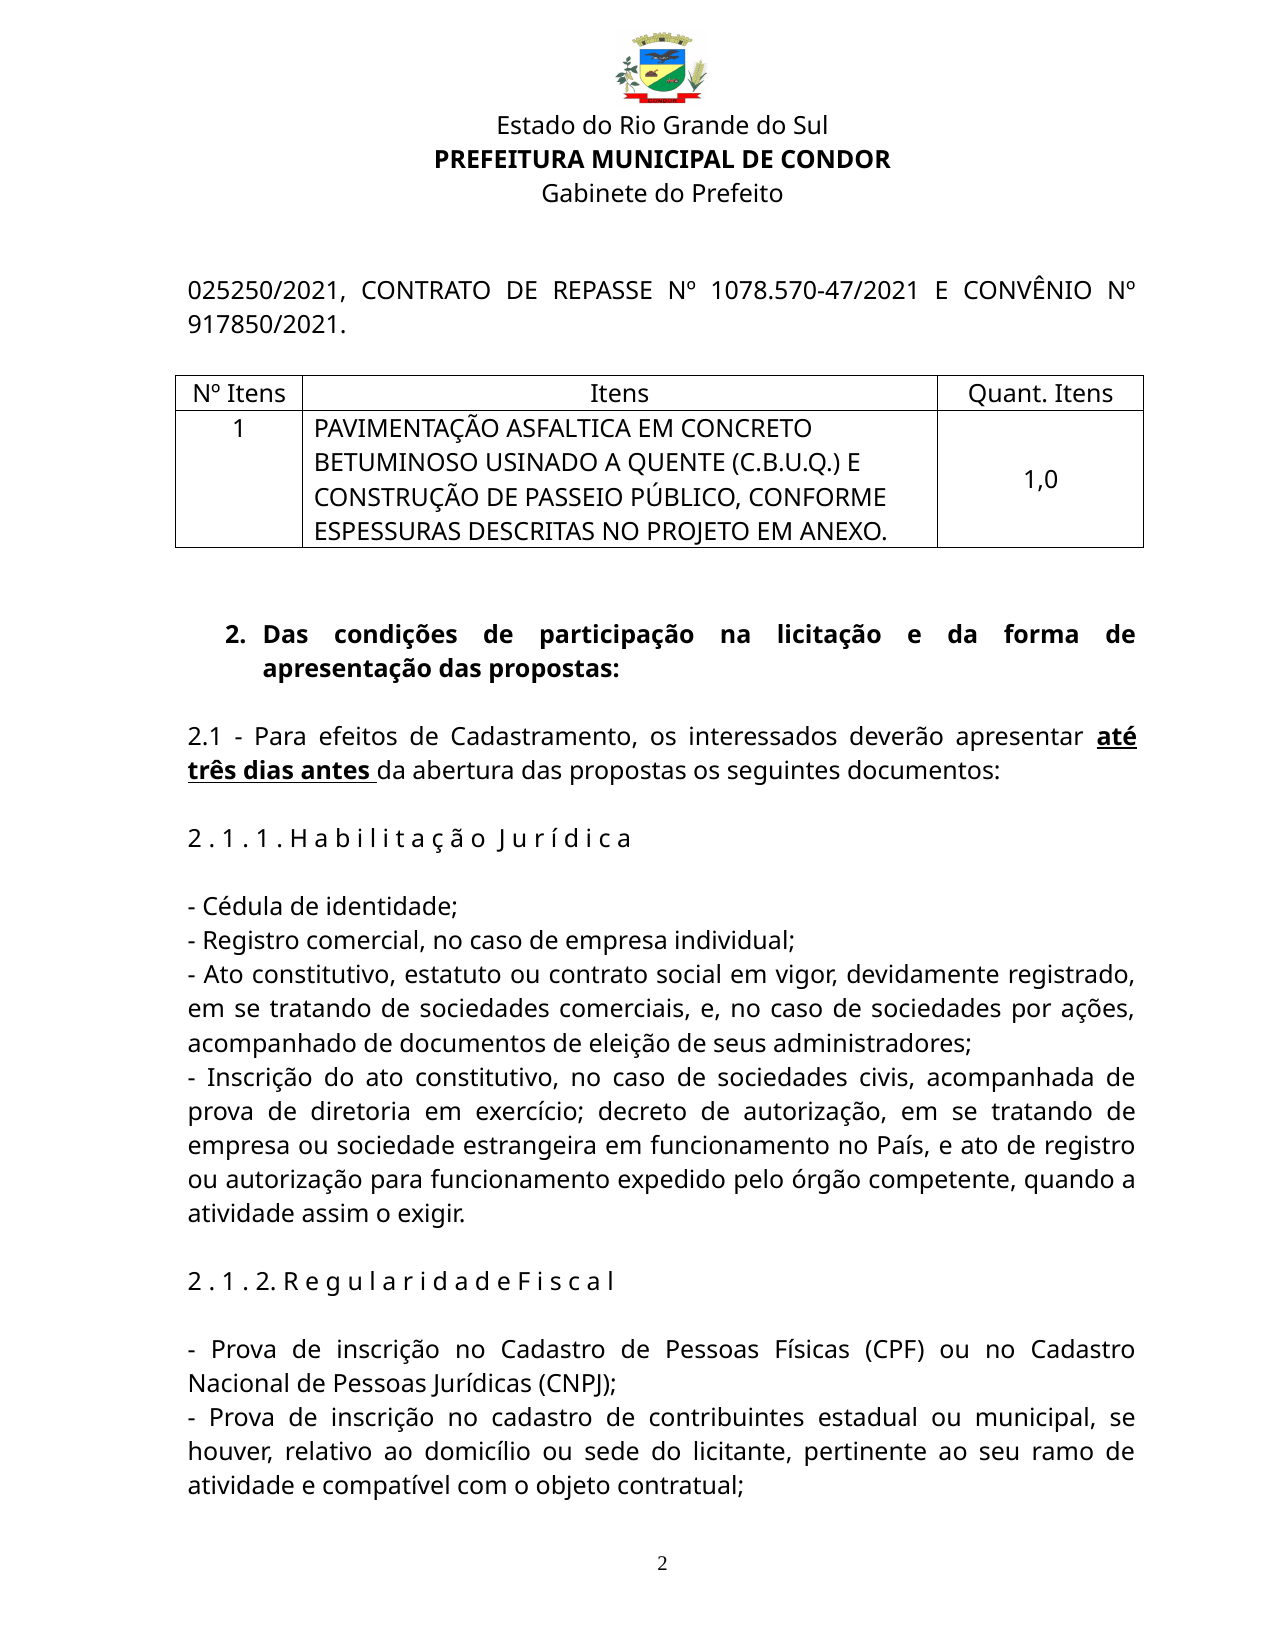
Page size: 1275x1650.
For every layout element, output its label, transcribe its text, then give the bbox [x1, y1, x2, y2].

table_header Quant. Itens [938, 376, 1143, 410]
text - Inscrição do ato constitutivo, no caso de sociedades civis, acompanhada de prova de diretoria em exercício; decreto de autorização, em se tratando de empresa ou sociedade estrangeira em funcionamento no País, e ato de registro ou autorização para funcionamento expedido pelo órgão competente, quando a atividade assim o exigir. [187, 1059, 1137, 1229]
text 2.1 - Para efeitos de Cadastramento, os interessados deverão apresentar até três dias antes da abertura das propostas os seguintes documentos: [187, 719, 1137, 787]
text 025250/2021, CONTRATO DE REPASSE Nº 1078.570-47/2021 E CONVÊNIO Nº 917850/2021. [187, 273, 1137, 341]
text - Registro comercial, no caso de empresa individual; [187, 923, 1137, 957]
table_cell 1 [176, 411, 302, 547]
table_header Itens [303, 376, 937, 410]
text 2 . 1 . 2. R e g u l a r i d a d e F i s c a l [187, 1264, 1137, 1298]
table_header Nº Itens [176, 376, 302, 410]
table_cell 1,0 [938, 411, 1143, 547]
text - Ato constitutivo, estatuto ou contrato social em vigor, devidamente registrado, em se tratando de sociedades comerciais, e, no caso de sociedades por ações, acompanhado de documentos de eleição de seus administradores; [187, 957, 1137, 1059]
table_cell PAVIMENTAÇÃO ASFALTICA EM CONCRETO BETUMINOSO USINADO A QUENTE (C.B.U.Q.) E CONSTRUÇÃO DE PASSEIO PÚBLICO, CONFORME ESPESSURAS DESCRITAS NO PROJETO EM ANEXO. [303, 411, 937, 547]
list Das condições de participação na licitação e da forma de apresentação das propostas: [225, 616, 1137, 684]
text 2 . 1 . 1 . H a b i l i t a ç ã o J u r í d i c a [187, 821, 1137, 855]
text - Cédula de identidade; [187, 889, 1137, 923]
text - Prova de inscrição no cadastro de contribuintes estadual ou municipal, se houver, relativo ao domicílio ou sede do licitante, pertinente ao seu ramo de atividade e compatível com o objeto contratual; [187, 1400, 1137, 1502]
text - Prova de inscrição no Cadastro de Pessoas Físicas (CPF) ou no Cadastro Nacional de Pessoas Jurídicas (CNPJ); [187, 1332, 1137, 1400]
